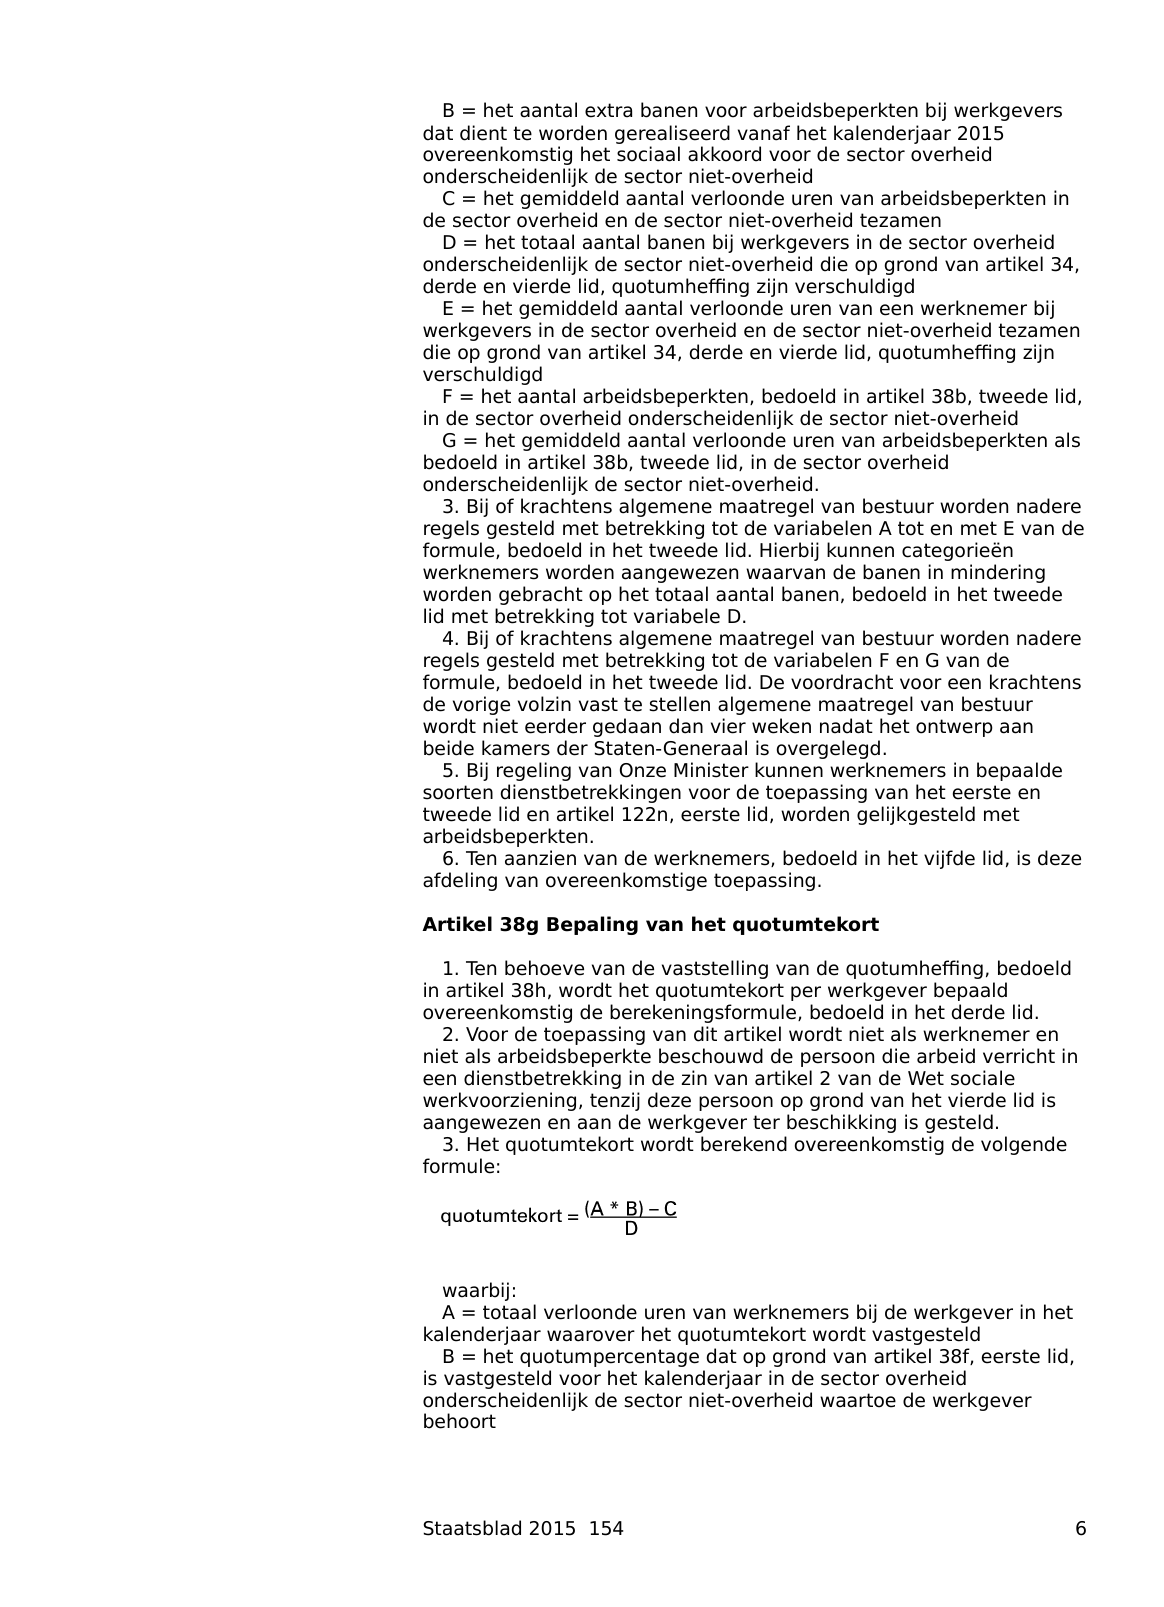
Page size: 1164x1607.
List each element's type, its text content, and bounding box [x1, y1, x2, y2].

text waarbij: [422, 1279, 1087, 1302]
text G = het gemiddeld aantal verloonde uren van arbeidsbeperkten als bedoeld in artikel 38b, tweede lid, in de sector overheid onderscheidenlijk de sector niet-overheid. [422, 430, 1087, 496]
subtitle Artikel 38g Bepaling van het quotumtekort [422, 914, 1087, 936]
picture [422, 1200, 724, 1236]
text 2. Voor de toepassing van dit artikel wordt niet als werknemer en niet als arbeidsbeperkte beschouwd de persoon die arbeid verricht in een dienstbetrekking in de zin van artikel 2 van de Wet sociale werkvoorziening, tenzij deze persoon op grond van het vierde lid is aangewezen en aan de werkgever ter beschikking is gesteld. [422, 1024, 1087, 1134]
text 3. Het quotumtekort wordt berekend overeenkomstig de volgende formule: [422, 1134, 1087, 1178]
text 6. Ten aanzien van de werknemers, bedoeld in het vijfde lid, is deze afdeling van overeenkomstige toepassing. [422, 848, 1087, 892]
text 4. Bij of krachtens algemene maatregel van bestuur worden nadere regels gesteld met betrekking tot de variabelen F en G van de formule, bedoeld in het tweede lid. De voordracht voor een krachtens de vorige volzin vast te stellen algemene maatregel van bestuur wordt niet eerder gedaan dan vier weken nadat het ontwerp aan beide kamers der Staten-Generaal is overgelegd. [422, 628, 1087, 760]
text B = het quotumpercentage dat op grond van artikel 38f, eerste lid, is vastgesteld voor het kalenderjaar in de sector overheid onderscheidenlijk de sector niet-overheid waartoe de werkgever behoort [422, 1346, 1087, 1433]
text 1. Ten behoeve van de vaststelling van de quotumheffing, bedoeld in artikel 38h, wordt het quotumtekort per werkgever bepaald overeenkomstig de berekeningsformule, bedoeld in het derde lid. [422, 958, 1087, 1024]
text D = het totaal aantal banen bij werkgevers in de sector overheid onderscheidenlijk de sector niet-overheid die op grond van artikel 34, derde en vierde lid, quotumheffing zijn verschuldigd [422, 232, 1087, 298]
text F = het aantal arbeidsbeperkten, bedoeld in artikel 38b, tweede lid, in de sector overheid onderscheidenlijk de sector niet-overheid [422, 386, 1087, 430]
text A = totaal verloonde uren van werknemers bij de werkgever in het kalenderjaar waarover het quotumtekort wordt vastgesteld [422, 1302, 1087, 1346]
text C = het gemiddeld aantal verloonde uren van arbeidsbeperkten in de sector overheid en de sector niet-overheid tezamen [422, 188, 1087, 232]
text B = het aantal extra banen voor arbeidsbeperkten bij werkgevers dat dient te worden gerealiseerd vanaf het kalenderjaar 2015 overeenkomstig het sociaal akkoord voor de sector overheid onderscheidenlijk de sector niet-overheid [422, 100, 1087, 188]
text 5. Bij regeling van Onze Minister kunnen werknemers in bepaalde soorten dienstbetrekkingen voor de toepassing van het eerste en tweede lid en artikel 122n, eerste lid, worden gelijkgesteld met arbeidsbeperkten. [422, 760, 1087, 848]
text E = het gemiddeld aantal verloonde uren van een werknemer bij werkgevers in de sector overheid en de sector niet-overheid tezamen die op grond van artikel 34, derde en vierde lid, quotumheffing zijn verschuldigd [422, 298, 1087, 386]
text 3. Bij of krachtens algemene maatregel van bestuur worden nadere regels gesteld met betrekking tot de variabelen A tot en met E van de formule, bedoeld in het tweede lid. Hierbij kunnen categorieën werknemers worden aangewezen waarvan de banen in mindering worden gebracht op het totaal aantal banen, bedoeld in het tweede lid met betrekking tot variabele D. [422, 496, 1087, 628]
